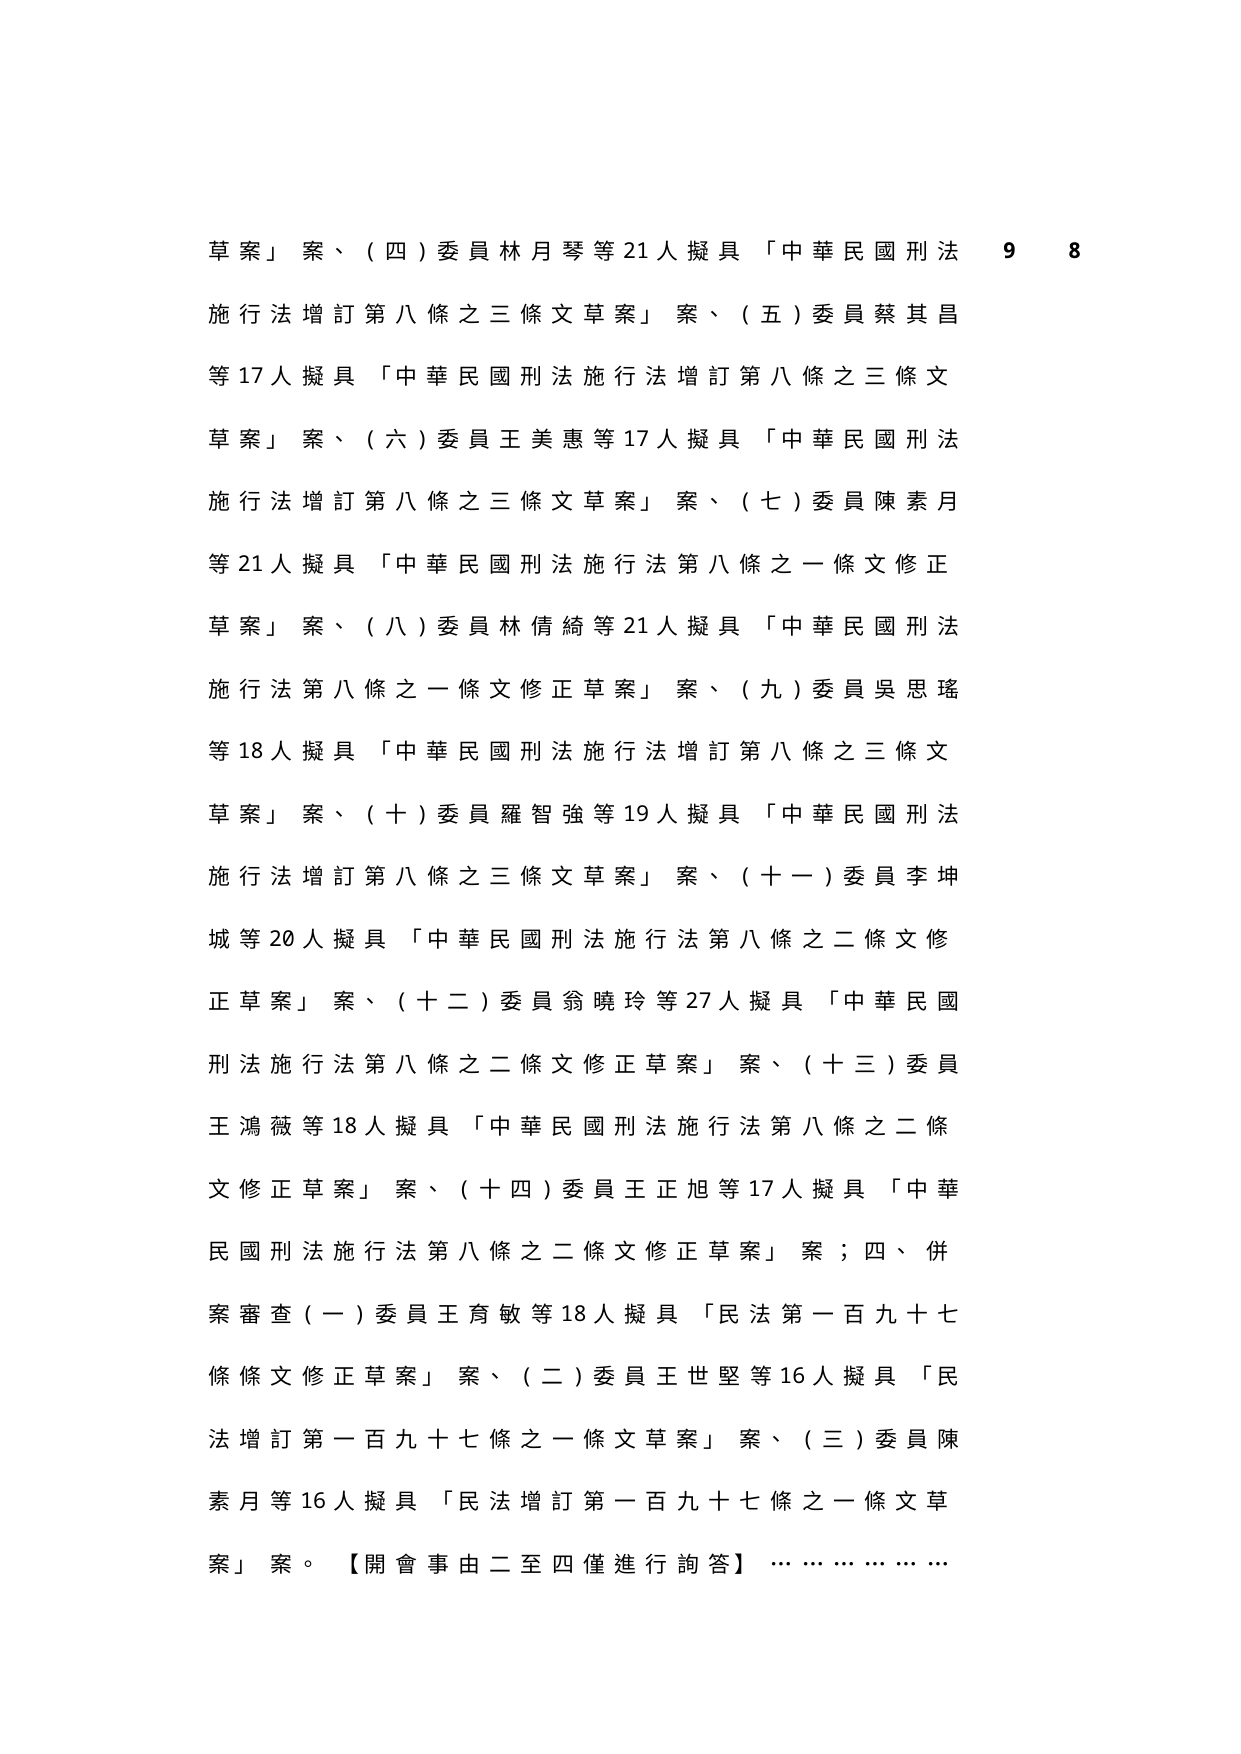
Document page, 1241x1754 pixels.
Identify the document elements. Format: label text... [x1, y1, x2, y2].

table_cell （ [967, 219, 986, 1594]
table_cell 119 [986, 219, 1023, 1594]
table_cell [1023, 219, 1053, 1594]
table_cell 草案」案、(四)委員林月琴等21人擬具「中華民國刑法施行法增訂第八條之三條文草案」案、(五)委員蔡其昌等17人擬具「中華民國刑法施行法增訂第八條之三條文草案」案、(六)委員王美惠等17人擬具「中華民國刑法施行法增訂第八條之三條文草案」案、(七)委員陳素月等21人擬具「中華民國刑法施行法第八條之一條文修正草案」案、(八)委員林倩綺等21人擬具「中華民國刑法施行法第八條之一條文修正草案」案、(九)委員吳思瑤等18人擬具「中華民國刑法施行法增訂第八條之三條文草案」案、(十)委員羅智強等19人擬具「中華民國刑法施行法增訂第八條之三條文草案」案、(十一)委員李坤城等20人擬具「中華民國刑法施行法第八條之二條文修正草案」案、(十二)委員翁曉玲等27人擬具「中華民國刑法施行法第八條之二條文修正草案」案、(十三)委員王鴻薇等18人擬具「中華民國刑法施行法第八條之二條文修正草案」案、(十四)委員王正旭等17人擬具「中華民國刑法施行法第八條之二條文修正草案」案；四、併案審查(一)委員王育敏等18人擬具「民法第一百九十七條條文修正草案」案、(二)委員王世堅等16人擬具「民法增訂第一百九十七條之一條文草案」案、(三)委員陳素月等16人擬具「民法增訂第一百九十七條之一條文草案」案。【開會事由二至四僅進行詢答】……………… [150, 219, 967, 1594]
table_cell ） [1091, 219, 1108, 1594]
table_cell 8 [1053, 219, 1091, 1594]
